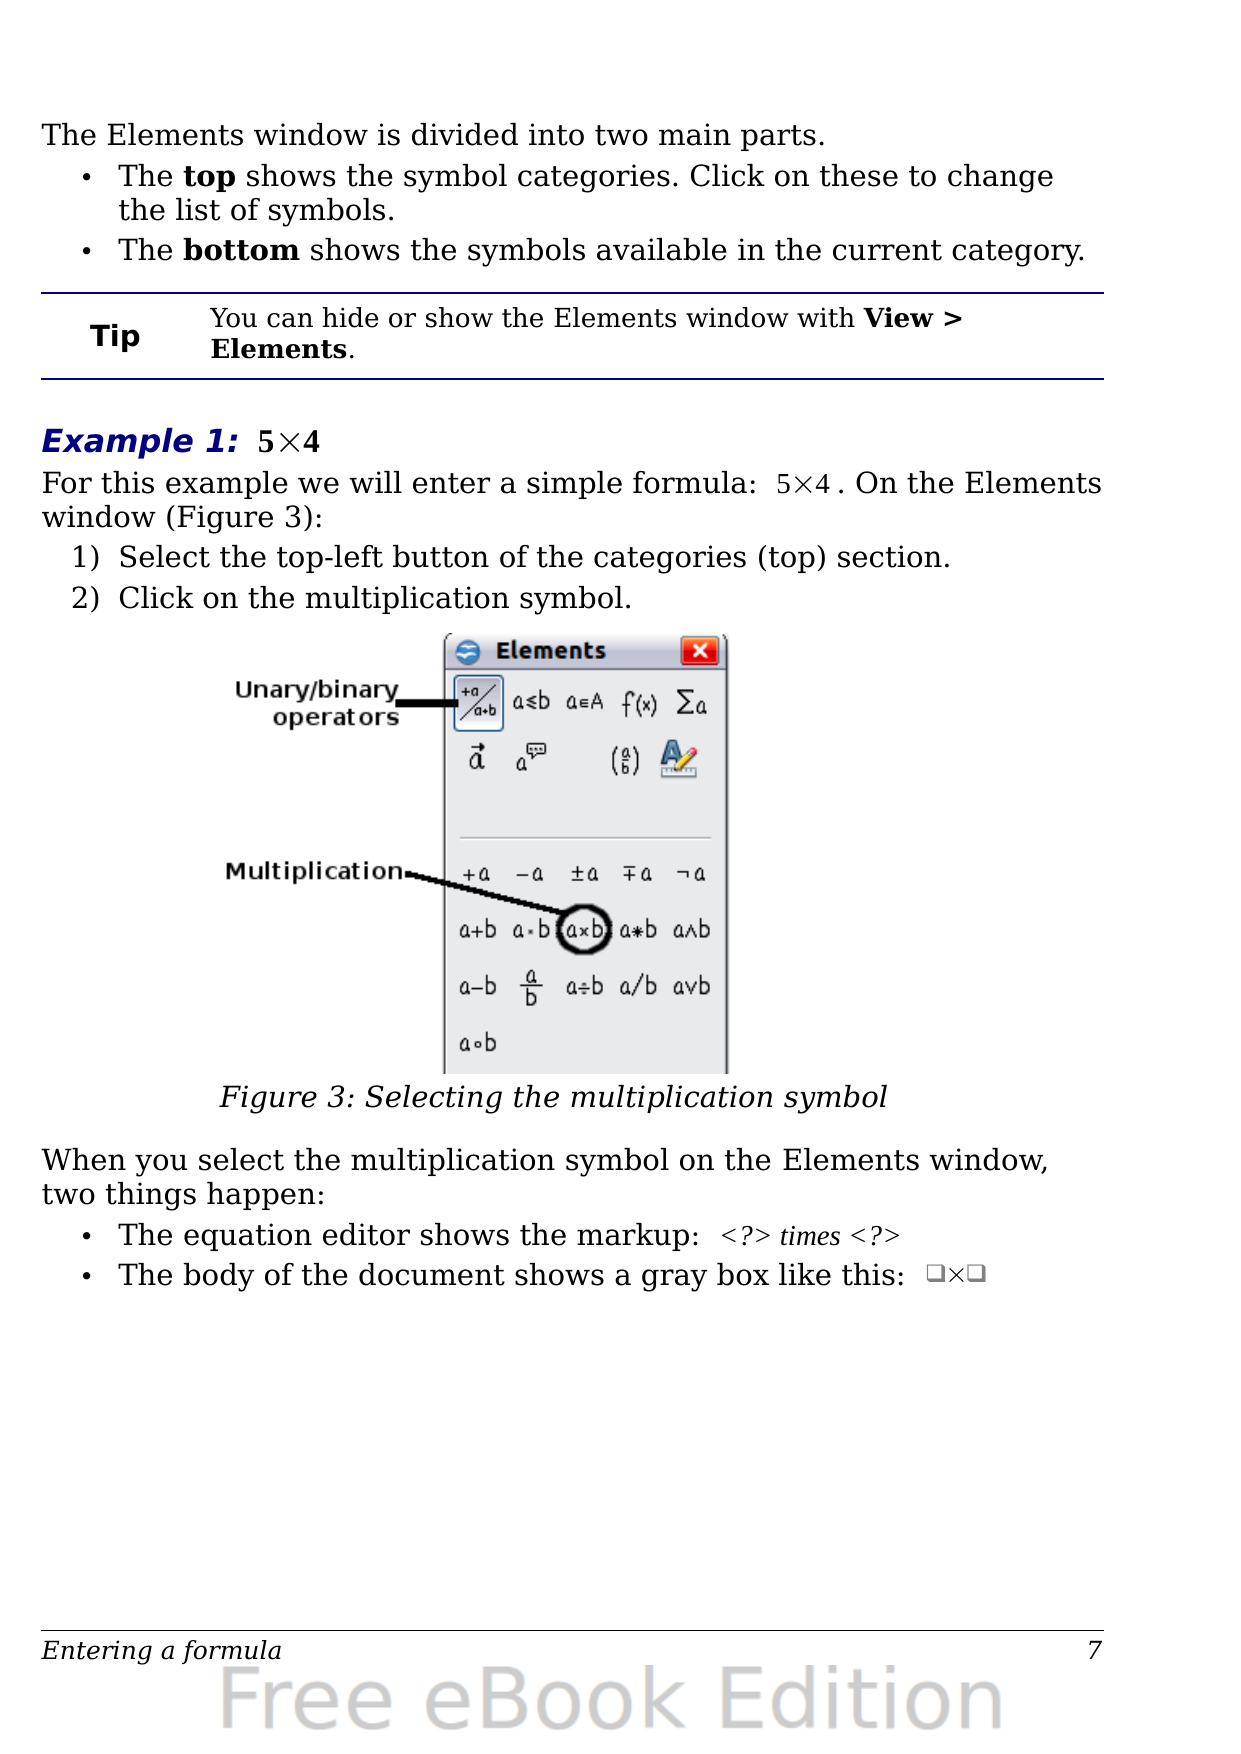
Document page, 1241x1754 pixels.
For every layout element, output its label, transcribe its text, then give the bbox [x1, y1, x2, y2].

list The bottom shows the symbols available in the current category. [79, 233, 1104, 267]
table_header Tip [41, 294, 189, 378]
list The top shows the symbol categories. Click on these to change the list of symbols. [79, 158, 1104, 227]
list The Elements window is divided into two main parts. [41, 118, 1104, 152]
list For this example we will enter a simple formula:. On the Elements window (Figure 3): [41, 466, 1104, 534]
list The equation editor shows the markup: [79, 1218, 1104, 1252]
list When you select the multiplication symbol on the Elements window, two things happen: [41, 1144, 1104, 1212]
picture [219, 633, 731, 1074]
list Click on the multiplication symbol. [100, 581, 1104, 615]
subtitle Example 1: [41, 423, 1104, 460]
picture [217, 1665, 1004, 1733]
list Select the top-left button of the categories (top) section. [100, 541, 1104, 575]
list The body of the document shows a gray box like this: [79, 1258, 1104, 1292]
text Figure 3: Selecting the multiplication symbol [219, 1080, 926, 1114]
table_header You can hide or show the Elements window with View > Elements. [189, 294, 1104, 378]
